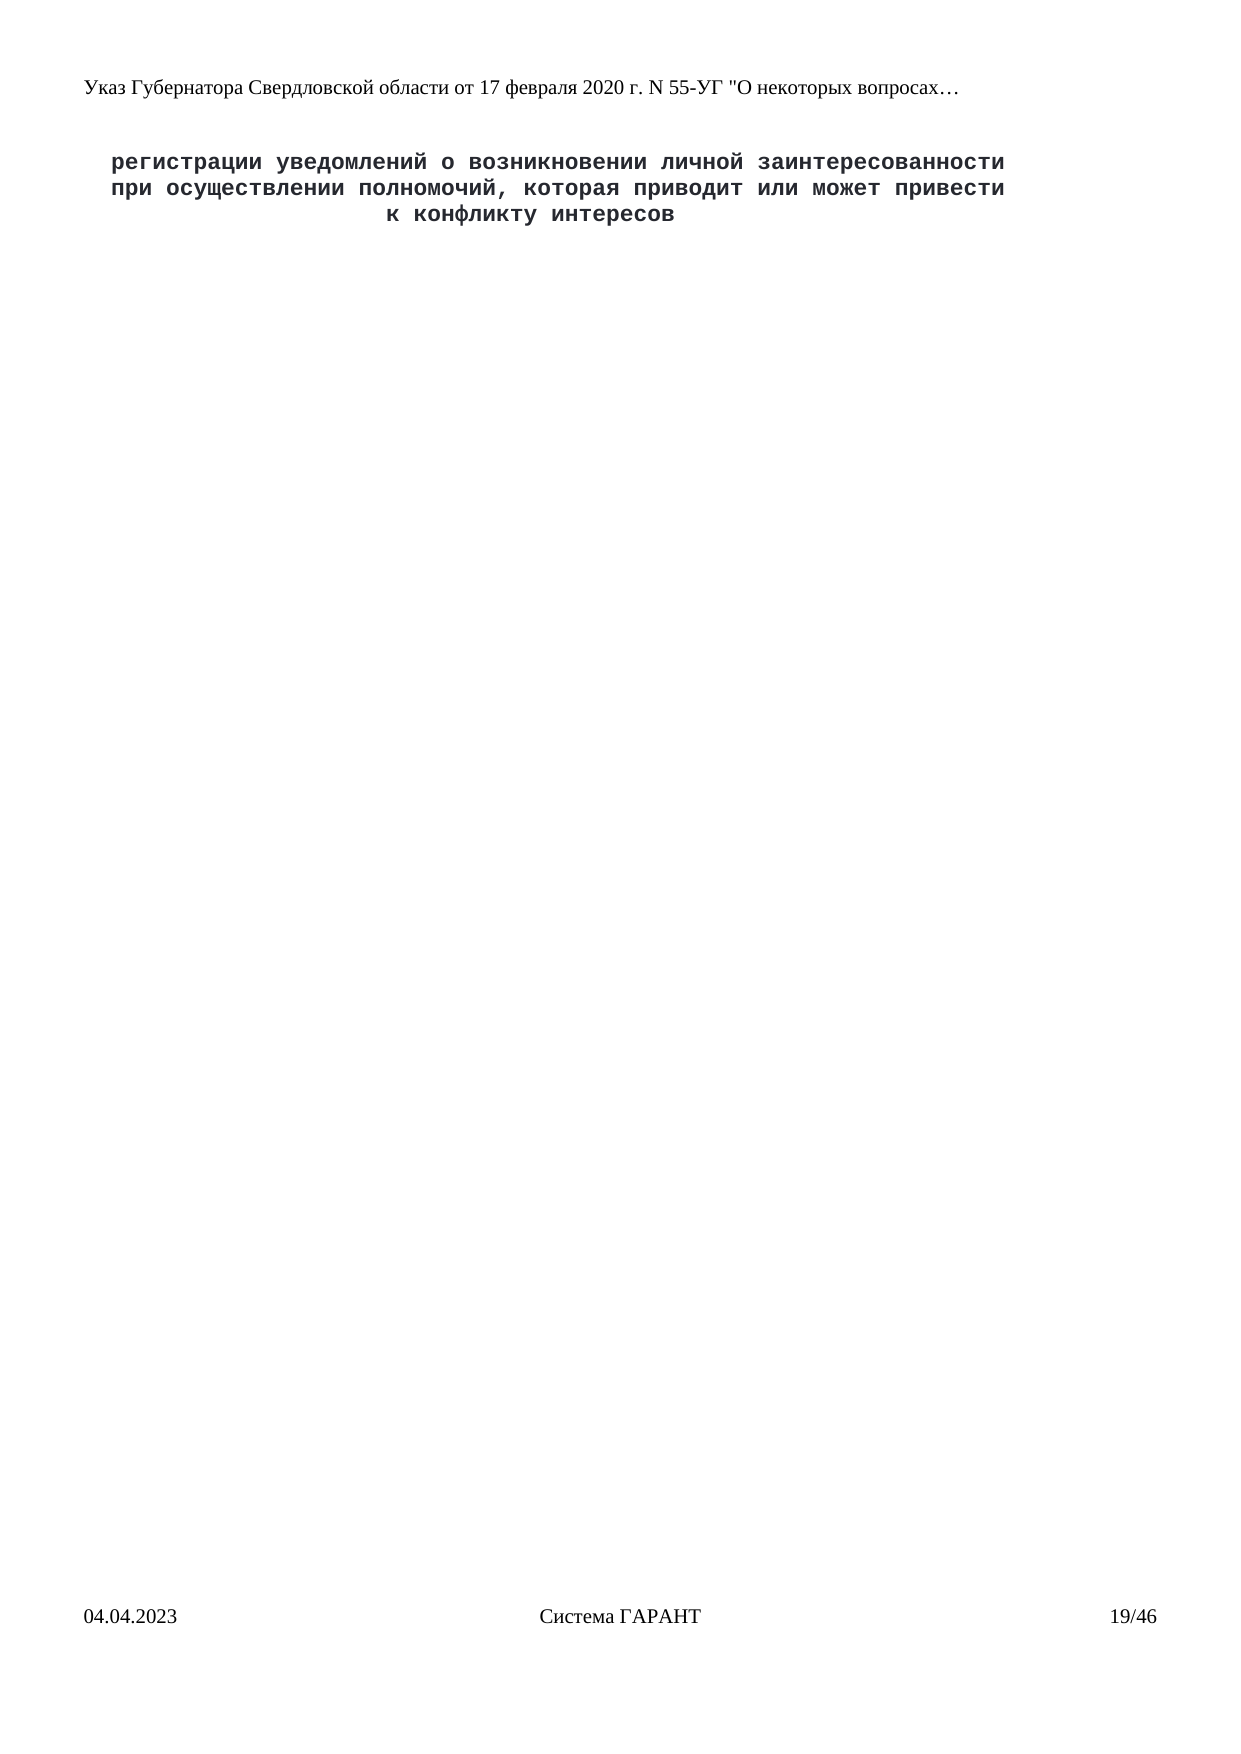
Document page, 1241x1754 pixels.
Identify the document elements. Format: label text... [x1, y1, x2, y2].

text регистрации уведомлений о возникновении личной заинтересованности [83, 150, 1157, 176]
text при осуществлении полномочий, которая приводит или может привести [83, 176, 1157, 202]
text к конфликту интересов [83, 202, 1157, 228]
